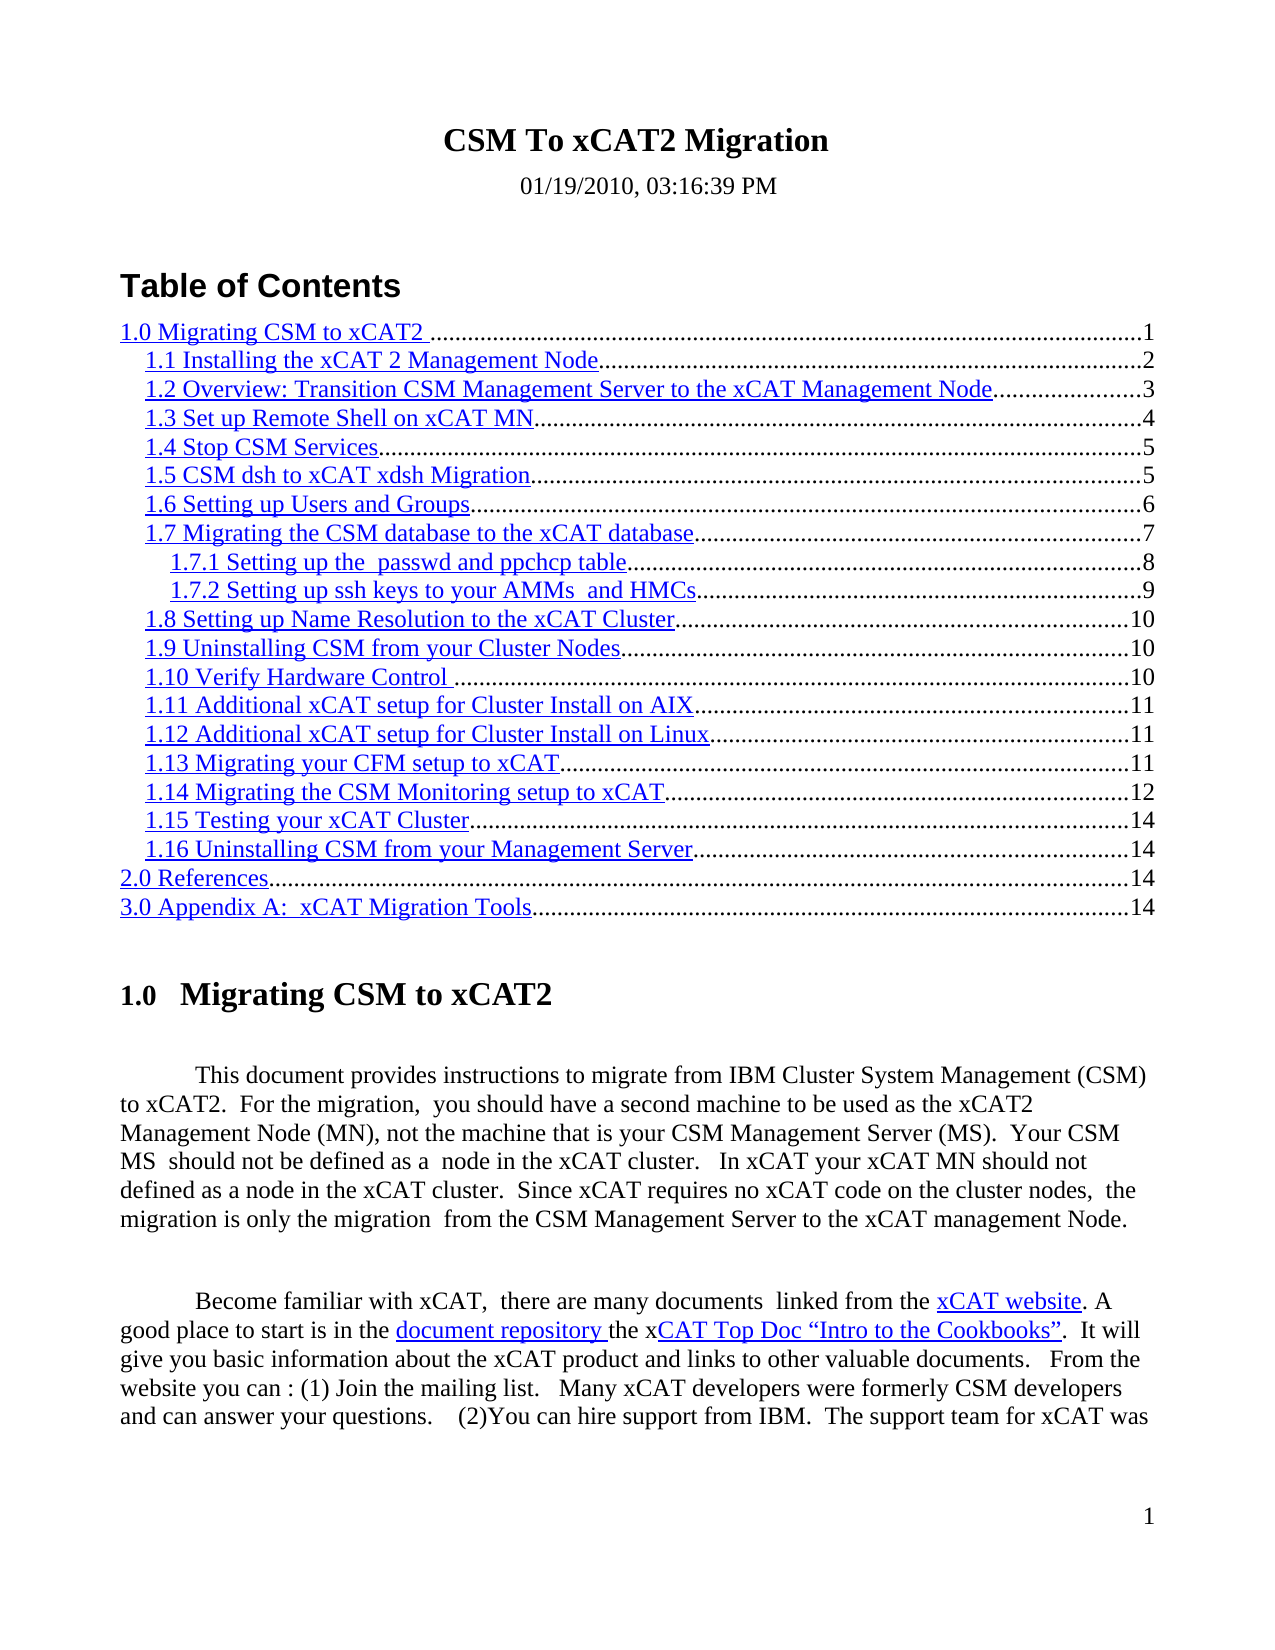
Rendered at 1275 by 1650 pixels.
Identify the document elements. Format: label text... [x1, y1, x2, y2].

subtitle Migrating CSM to xCAT2 [120, 974, 1155, 1013]
text 1.10 Verify Hardware Control 10 [145, 662, 1155, 691]
text 3.0 Appendix A: xCAT Migration Tools 14 [120, 892, 1155, 921]
subtitle Table of Contents [120, 266, 1155, 304]
text 1.11 Additional xCAT setup for Cluster Install on AIX 11 [145, 691, 1155, 719]
text 1.16 Uninstalling CSM from your Management Server 14 [145, 834, 1155, 863]
text This document provides instructions to migrate from IBM Cluster System Management (CSM) to xCAT2. For the migration, you should have a second machine to be used as the xCAT2 Management Node (MN), not the machine that is your CSM Management Server (MS). Your CSM MS should not be defined as a node in the xCAT cluster. In xCAT your xCAT MN should not defined as a node in the xCAT cluster. Since xCAT requires no xCAT code on the cluster nodes, the migration is only the migration from the CSM Management Server to the xCAT management Node. [120, 1060, 1155, 1233]
text 2.0 References 14 [120, 863, 1155, 892]
text 1.9 Uninstalling CSM from your Cluster Nodes 10 [145, 633, 1155, 662]
text 1.0 Migrating CSM to xCAT2 1 [120, 317, 1155, 346]
text 1.4 Stop CSM Services 5 [145, 432, 1155, 461]
text 1.7 Migrating the CSM database to the xCAT database 7 [145, 518, 1155, 547]
text 1.12 Additional xCAT setup for Cluster Install on Linux 11 [145, 719, 1155, 748]
text 1.6 Setting up Users and Groups 6 [145, 489, 1155, 518]
text 1.15 Testing your xCAT Cluster 14 [145, 806, 1155, 834]
text 1.3 Set up Remote Shell on xCAT MN 4 [145, 403, 1155, 432]
text 1.13 Migrating your CFM setup to xCAT 11 [145, 748, 1155, 777]
text Become familiar with xCAT, there are many documents linked from the xCAT website. A good place to start is in the document repository the xCAT Top Doc “Intro to the Cookbooks”. It will give you basic information about the xCAT product and links to other valuable documents. From the website you can : (1) Join the mailing list. Many xCAT developers were formerly CSM developers and can answer your questions. (2)You can hire support from IBM. The support team for xCAT was [120, 1286, 1155, 1430]
text 1.7.1 Setting up the passwd and ppchcp table 8 [170, 547, 1155, 576]
text 01/19/2010, 03:16:39 PM [120, 171, 1155, 199]
text 1.5 CSM dsh to xCAT xdsh Migration 5 [145, 461, 1155, 489]
text 1.8 Setting up Name Resolution to the xCAT Cluster 10 [145, 604, 1155, 633]
text CSM To xCAT2 Migration [120, 120, 1155, 158]
text 1.1 Installing the xCAT 2 Management Node 2 [145, 346, 1155, 374]
text 1.7.2 Setting up ssh keys to your AMMs and HMCs 9 [170, 576, 1155, 604]
text 1.14 Migrating the CSM Monitoring setup to xCAT 12 [145, 777, 1155, 806]
text 1.2 Overview: Transition CSM Management Server to the xCAT Management Node 3 [145, 374, 1155, 403]
